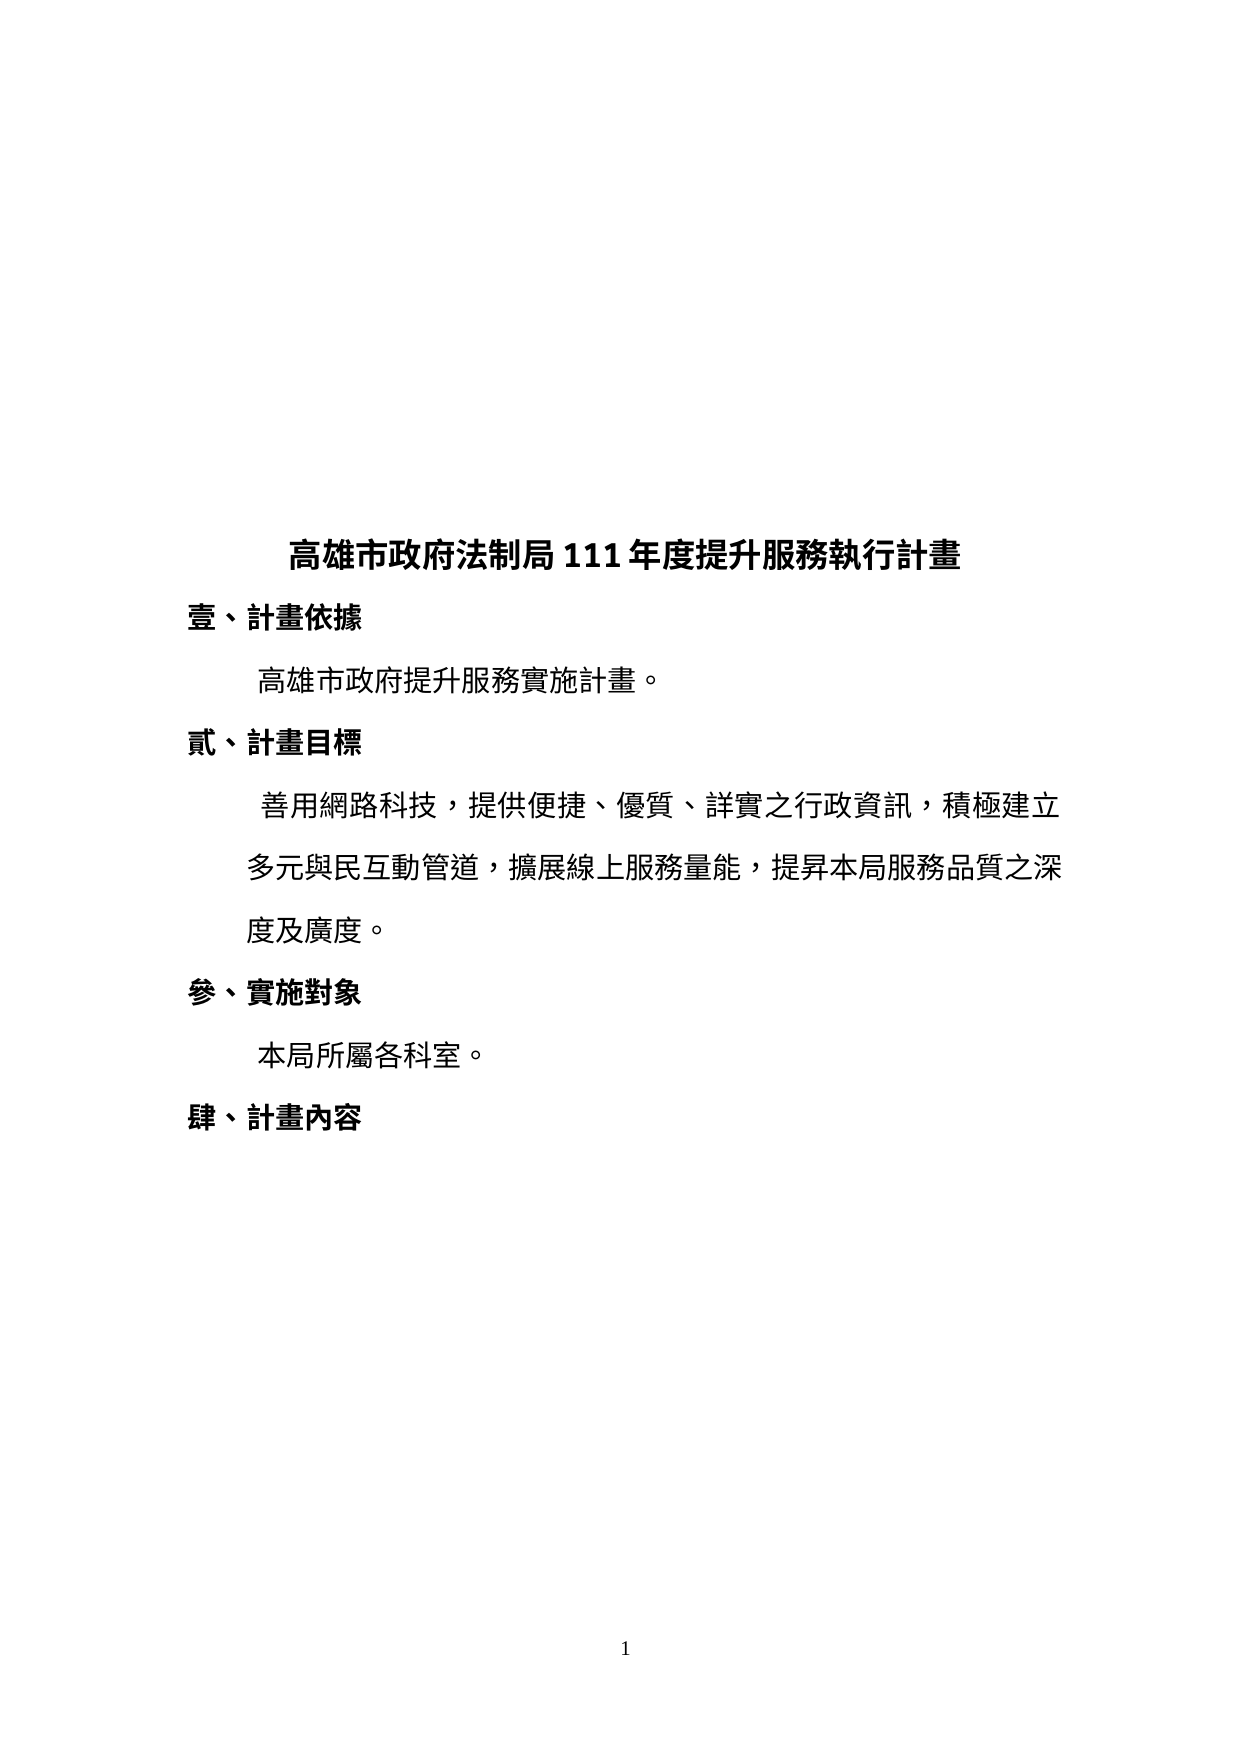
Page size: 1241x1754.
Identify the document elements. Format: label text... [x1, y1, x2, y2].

text 肆、計畫內容 [187, 1074, 1063, 1137]
text 善用網路科技，提供便捷、優質、詳實之行政資訊，積極建立多元與民互動管道，擴展線上服務量能，提昇本局服務品質之深度及廣度。 [187, 762, 1063, 949]
text 高雄市政府法制局111年度提升服務執行計畫 [187, 512, 1063, 574]
text 本局所屬各科室。 [187, 1012, 1063, 1074]
text 參、實施對象 [187, 949, 1063, 1012]
text 高雄市政府提升服務實施計畫。 [187, 637, 1063, 699]
text 貳、計畫目標 [187, 699, 1063, 762]
text 壹、計畫依據 [187, 574, 1063, 637]
